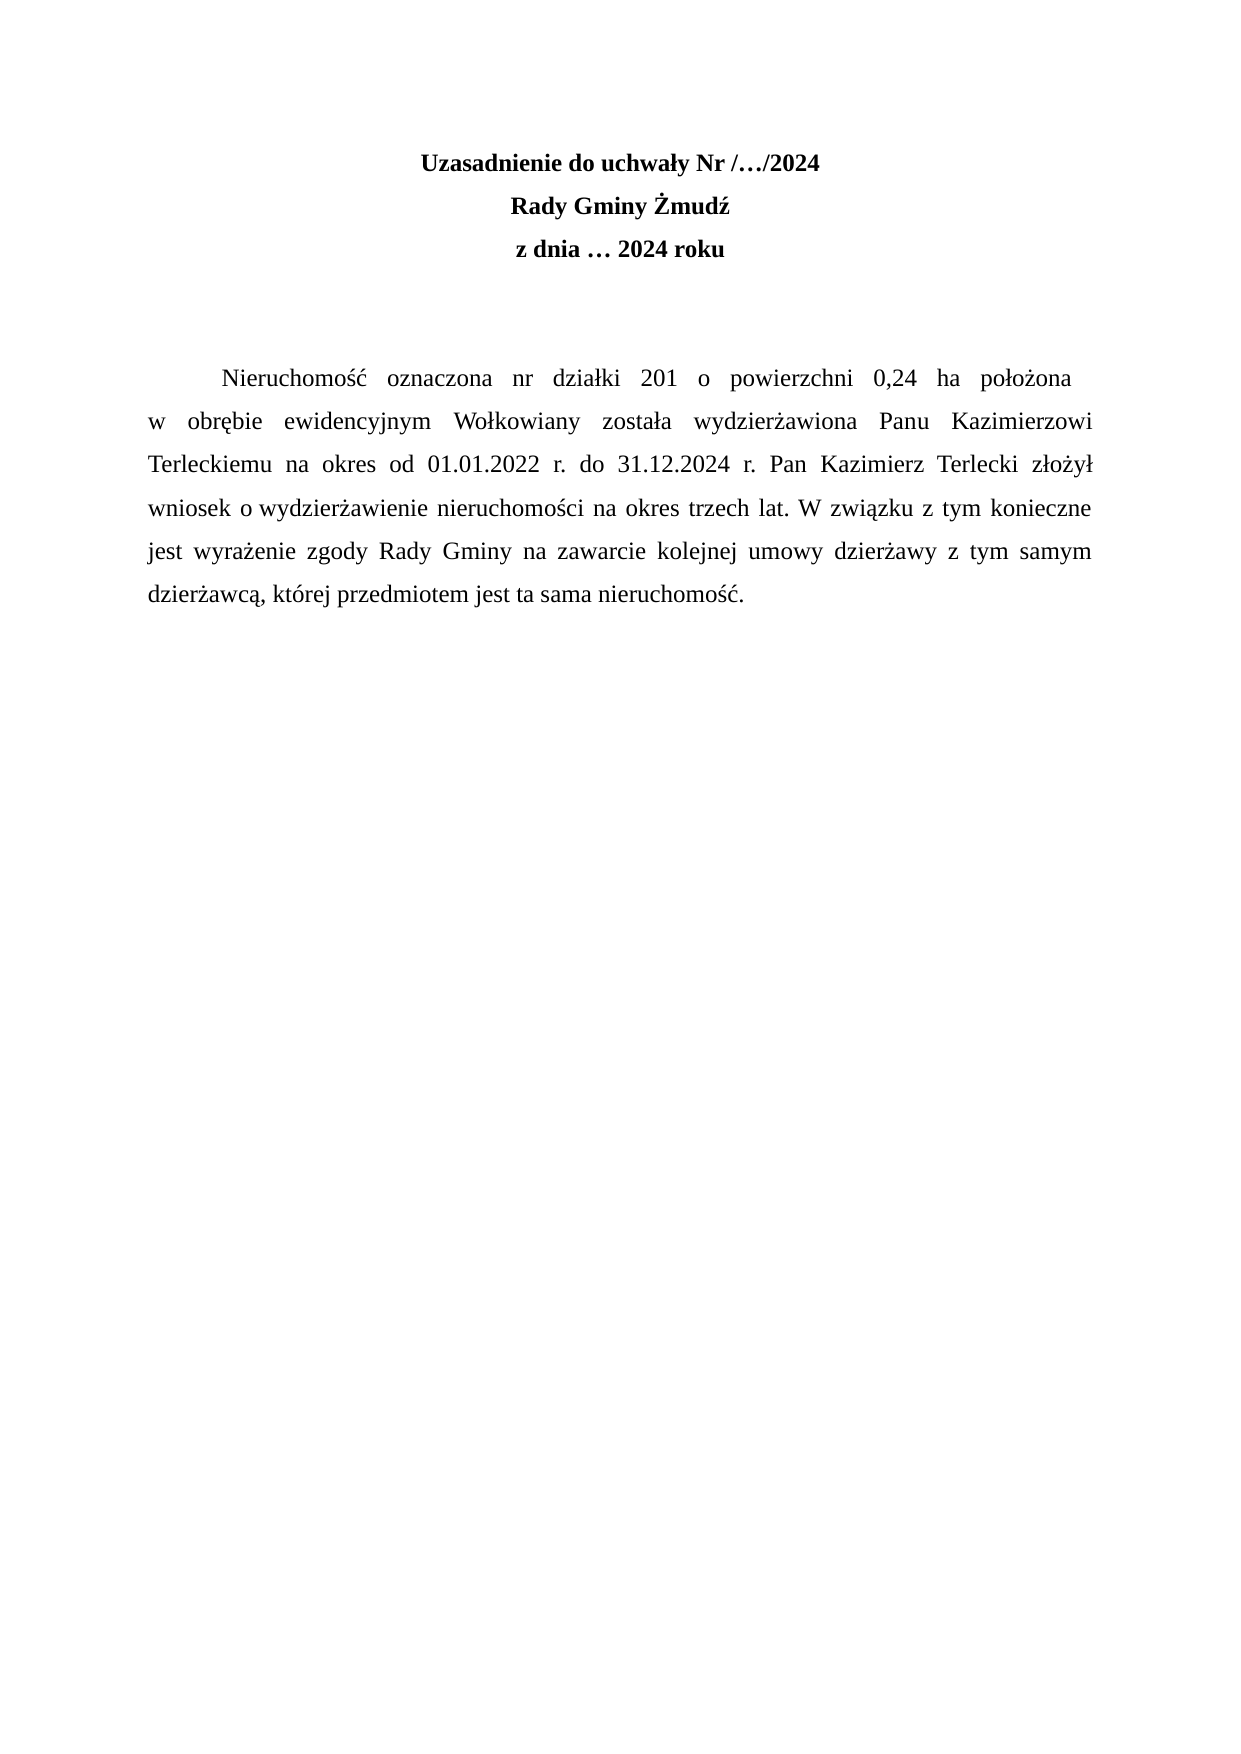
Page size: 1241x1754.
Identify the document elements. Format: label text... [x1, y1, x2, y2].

text z dnia … 2024 roku [148, 234, 1093, 263]
text Rady Gminy Żmudź [148, 191, 1093, 219]
text Nieruchomość oznaczona nr działki 201 o powierzchni 0,24 ha położona w obrębie ewidencyjnym Wołkowiany została wydzierżawiona Panu Kazimierzowi Terleckiemu na okres od 01.01.2022 r. do 31.12.2024 r. Pan Kazimierz Terlecki złożył wniosek o wydzierżawienie nieruchomości na okres trzech lat. W związku z tym konieczne jest wyrażenie zgody Rady Gminy na zawarcie kolejnej umowy dzierżawy z tym samym dzierżawcą, której przedmiotem jest ta sama nieruchomość. [148, 363, 1093, 608]
text Uzasadnienie do uchwały Nr /…/2024 [148, 148, 1093, 176]
